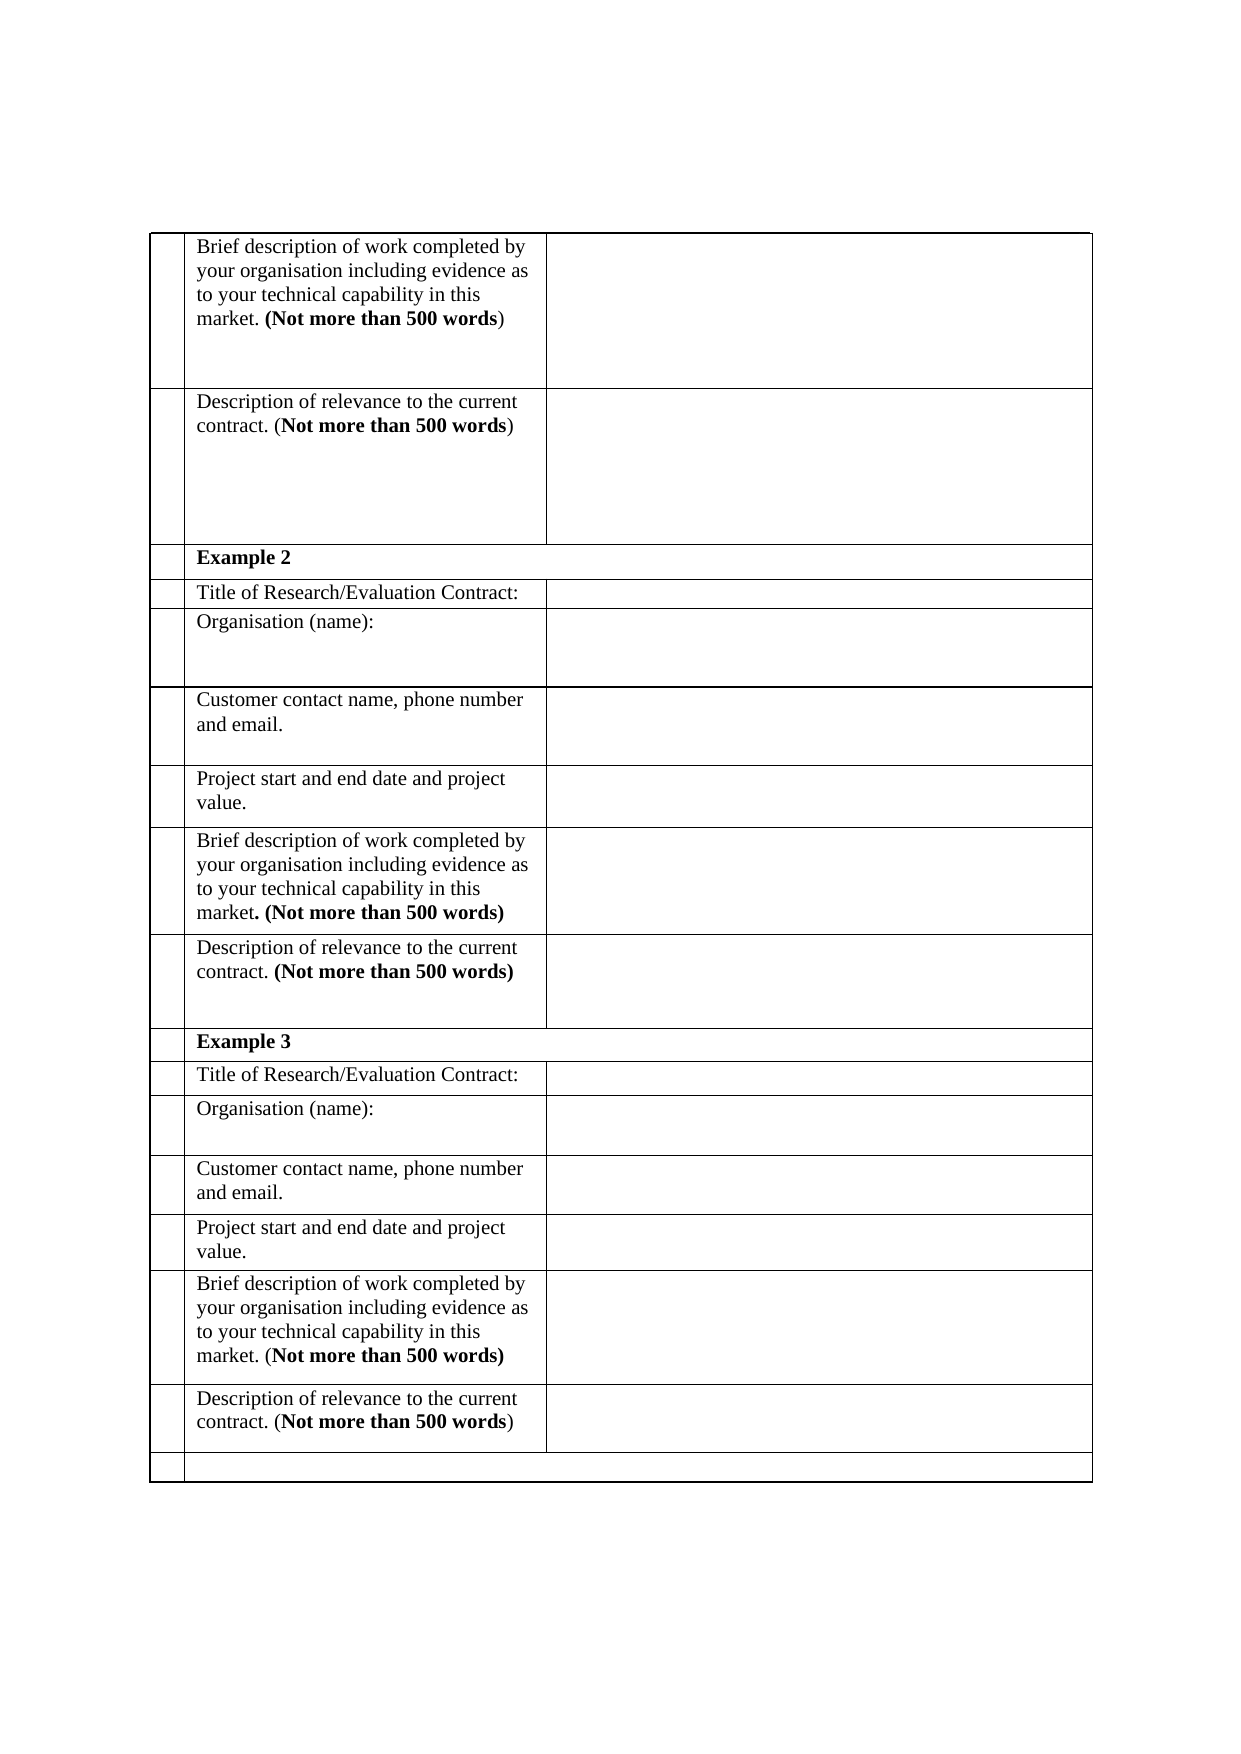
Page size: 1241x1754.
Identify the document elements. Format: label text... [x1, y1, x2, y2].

table_cell [1080, 389, 1092, 544]
table_cell Brief description of work completed by your organisation including evidence as to your technical capability in this market. (Not more than 500 words) [185, 1271, 546, 1384]
table_cell [547, 828, 1092, 934]
table_cell Example 2 [185, 545, 1092, 578]
table_cell [547, 1096, 1092, 1154]
table_cell [560, 390, 1079, 543]
table_cell [151, 545, 184, 578]
table_cell Description of relevance to the current contract. (Not more than 500 words) [185, 935, 546, 1028]
table_cell [151, 828, 184, 934]
table_cell [185, 1453, 1092, 1481]
table_cell [151, 1385, 184, 1452]
table_cell Title of Research/Evaluation Contract: [185, 580, 546, 608]
table_cell Description of relevance to the current contract. (Not more than 500 words) [185, 1385, 546, 1452]
table_cell [151, 1029, 184, 1061]
table_cell [547, 580, 1092, 608]
table_cell [1080, 234, 1092, 388]
table_cell Title of Research/Evaluation Contract: [185, 1062, 546, 1095]
table_cell [151, 1096, 184, 1154]
table_cell [547, 609, 1092, 686]
table_cell [151, 1271, 184, 1384]
table_cell [151, 688, 184, 764]
table_cell [547, 1215, 1092, 1270]
table_cell Description of relevance to the current contract. (Not more than 500 words) [185, 389, 546, 544]
table_cell [547, 688, 1092, 764]
table_cell [547, 389, 559, 544]
table_cell Customer contact name, phone number and email. [185, 1156, 546, 1214]
table_cell [547, 935, 1092, 1028]
table_cell [151, 1215, 184, 1270]
table_cell [547, 1062, 1092, 1095]
table_cell [151, 609, 184, 686]
table_cell Brief description of work completed by your organisation including evidence as to your technical capability in this market. (Not more than 500 words) [185, 234, 546, 388]
table_cell [151, 580, 184, 608]
table_cell Brief description of work completed by your organisation including evidence as to your technical capability in this market. (Not more than 500 words) [185, 828, 546, 934]
table_cell [547, 1156, 1092, 1214]
table_cell [547, 766, 1092, 827]
table_cell [547, 234, 559, 388]
table_cell Organisation (name): [185, 609, 546, 686]
table_cell [560, 235, 1079, 387]
table_cell [547, 1271, 1092, 1384]
table_cell [151, 389, 184, 544]
table_cell [151, 1156, 184, 1214]
table_cell Example 3 [185, 1029, 1092, 1061]
table_cell Customer contact name, phone number and email. [185, 688, 546, 764]
table_cell Project start and end date and project value. [185, 766, 546, 827]
table_cell Organisation (name): [185, 1096, 546, 1154]
table_cell [151, 234, 184, 388]
table_cell [151, 766, 184, 827]
table_cell [151, 1062, 184, 1095]
table_cell Project start and end date and project value. [185, 1215, 546, 1270]
table_cell [151, 1453, 184, 1481]
table_cell [151, 935, 184, 1028]
table_cell [547, 1385, 1092, 1452]
